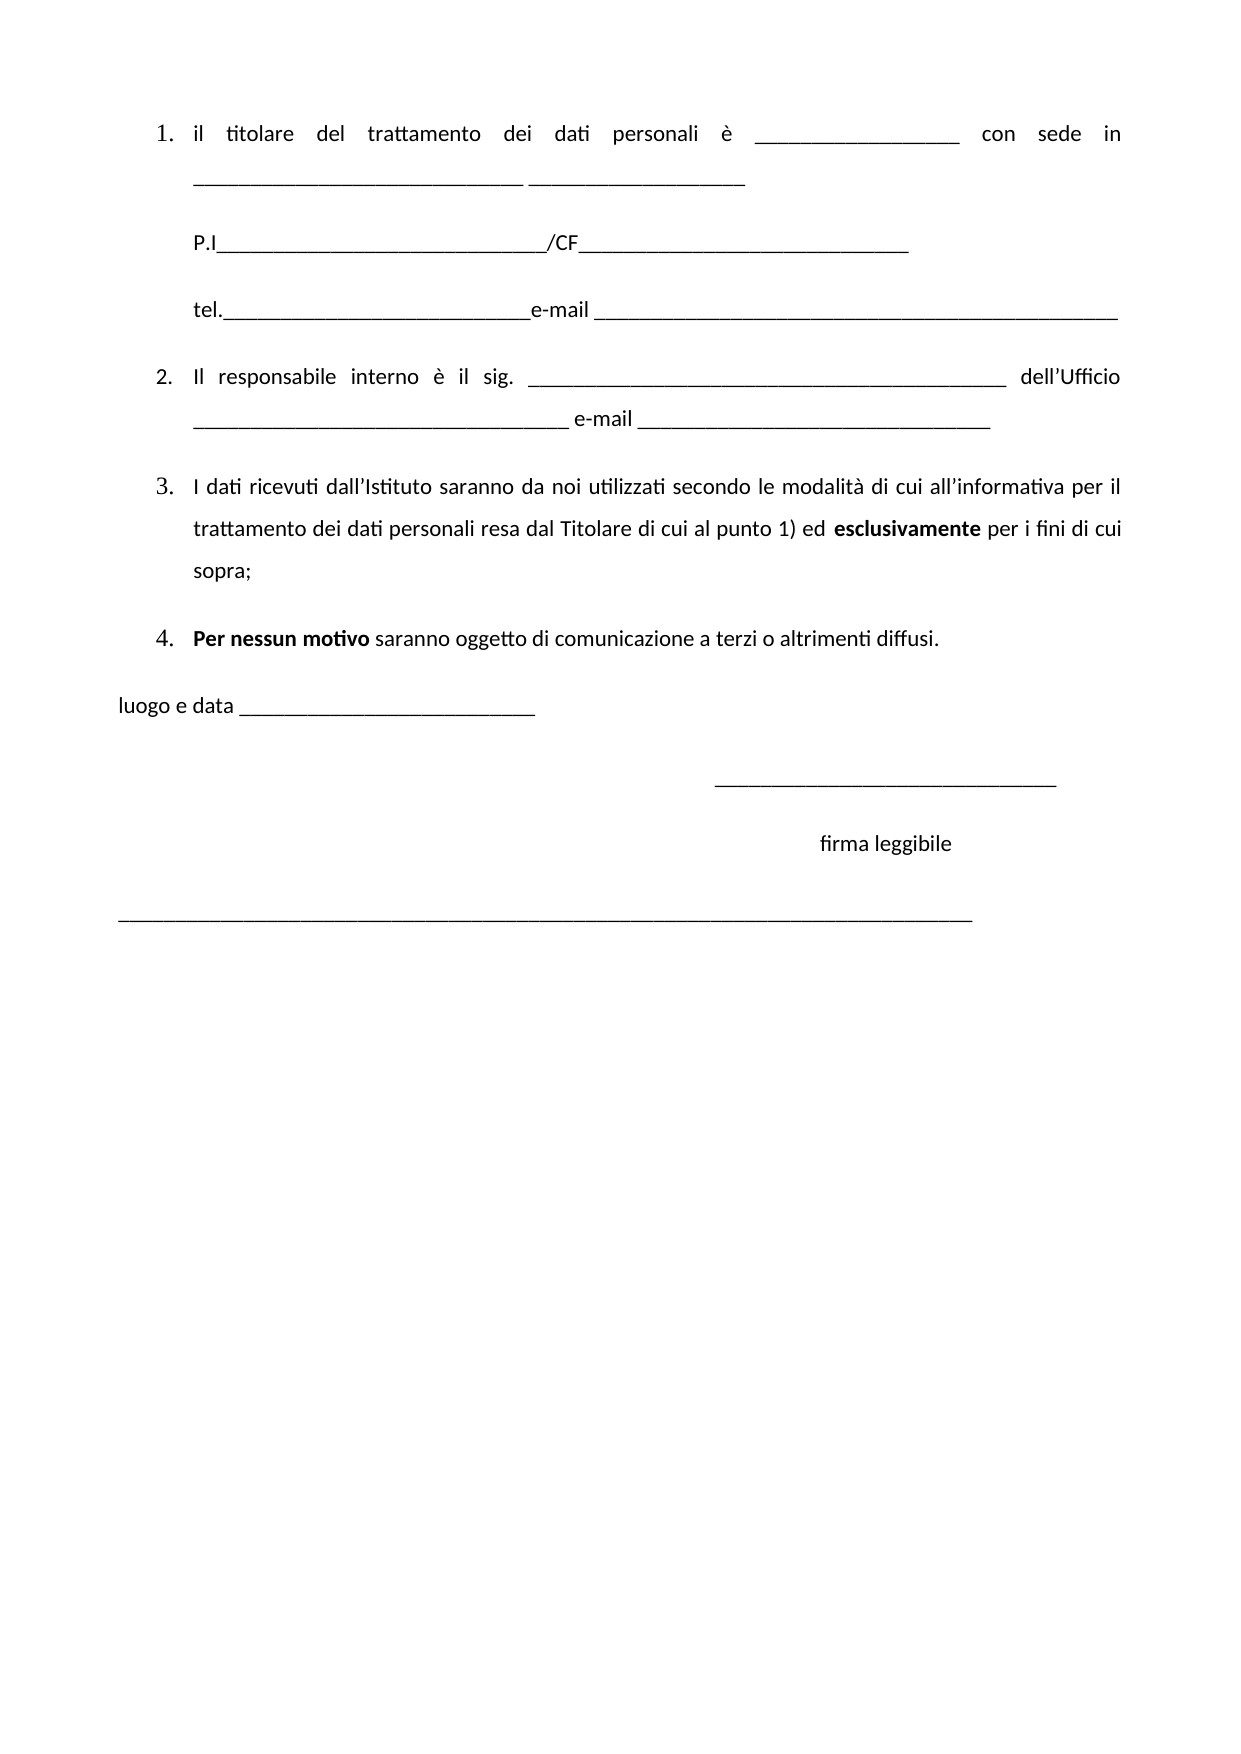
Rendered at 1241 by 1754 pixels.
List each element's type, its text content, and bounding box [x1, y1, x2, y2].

text tel.___________________________e-mail ______________________________________________ [193, 295, 1122, 323]
table_header luogo e data __________________________ [118, 679, 649, 817]
list Il responsabile interno è il sig. __________________________________________ dell’Ufficio _________________________________ e-mail _______________________________ [156, 362, 1122, 432]
text ___________________________________________________________________________ [118, 897, 1122, 925]
table_cell firma leggibile [649, 817, 1122, 884]
list I dati ricevuti dall’Istituto saranno da noi utilizzati secondo le modalità di cui all’informativa per il trattamento dei dati personali resa dal Titolare di cui al punto 1) ed esclusivamente per i fini di cui sopra; [156, 471, 1122, 584]
table_header ______________________________ [649, 679, 1122, 817]
list Per nessun motivo saranno oggetto di comunicazione a terzi o altrimenti diffusi. [156, 623, 1122, 652]
table_cell [118, 817, 649, 884]
text P.I_____________________________/CF_____________________________ [193, 228, 1122, 256]
list il titolare del trattamento dei dati personali è __________________ con sede in _____________________________ ___________________ [156, 118, 1122, 189]
